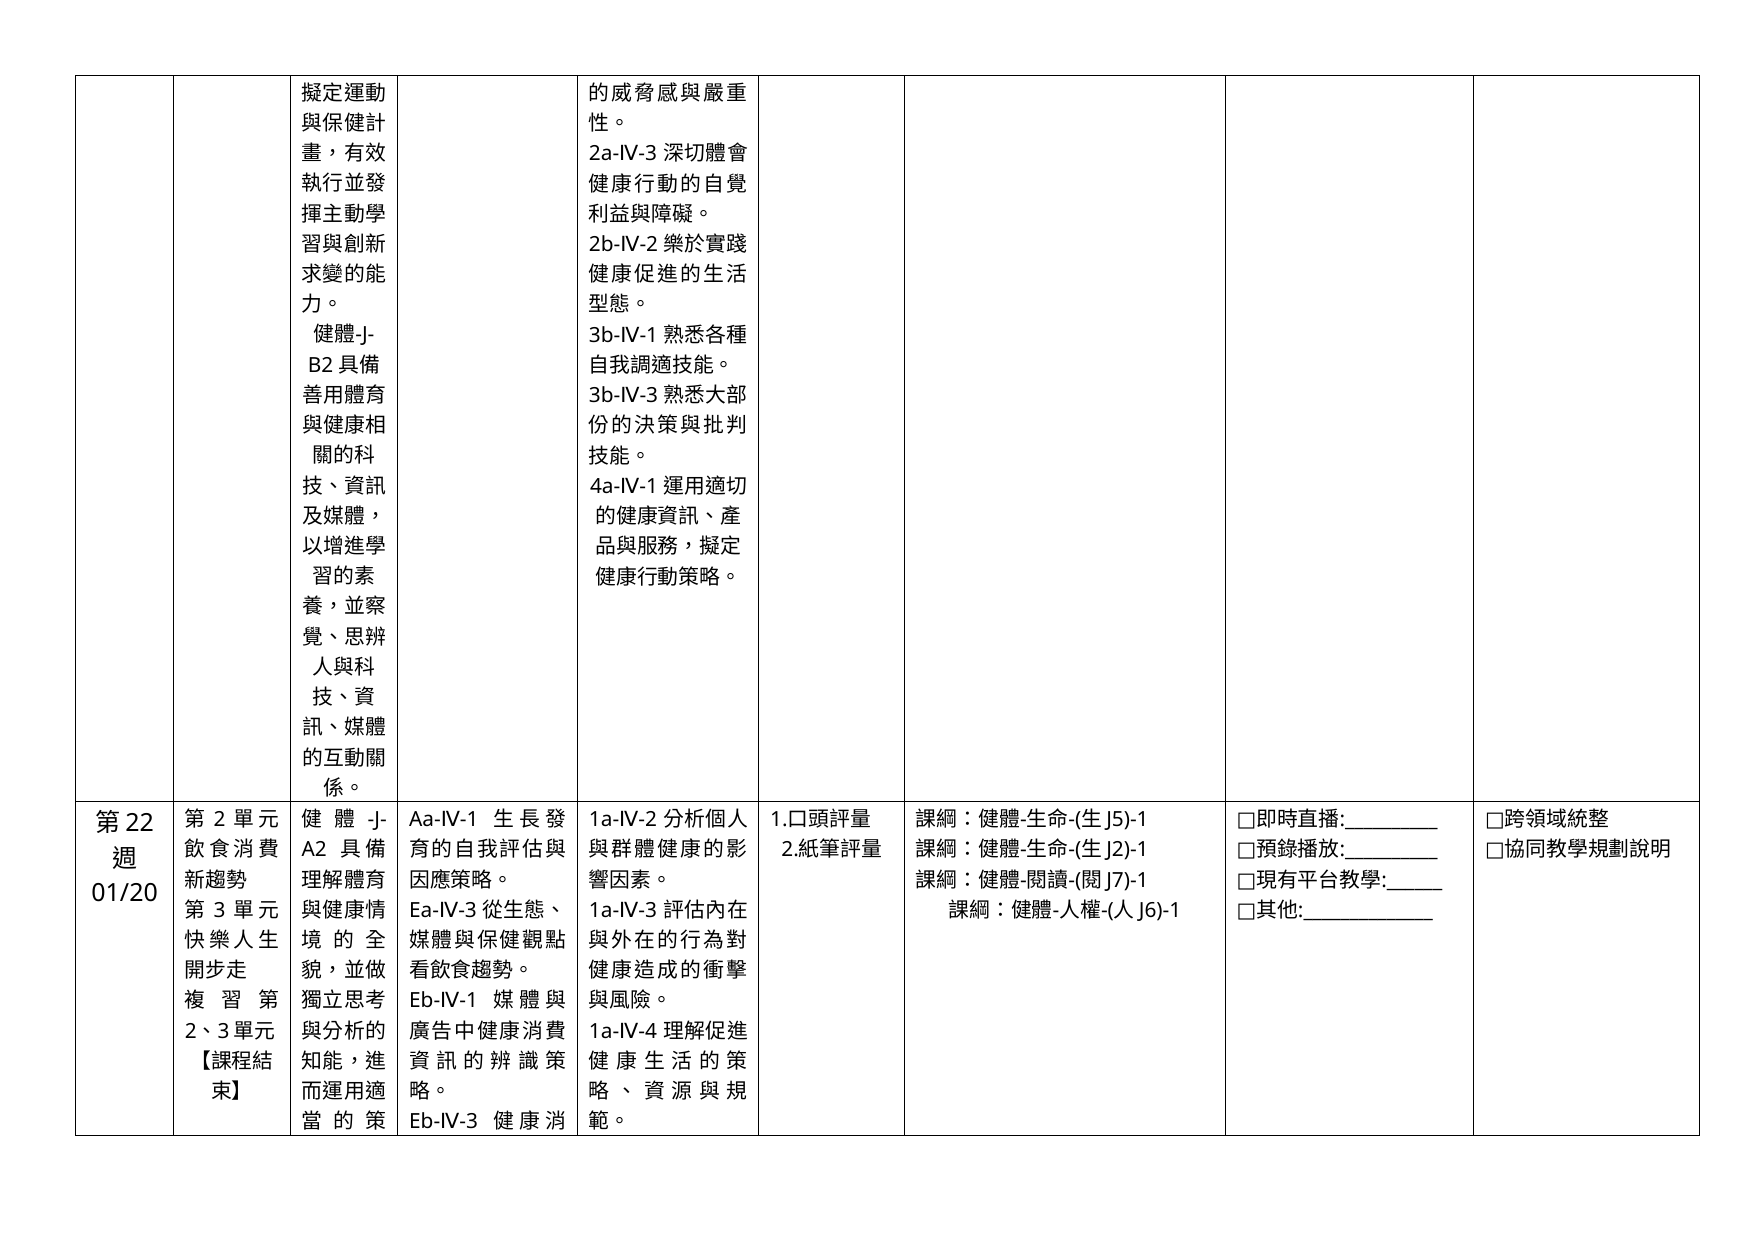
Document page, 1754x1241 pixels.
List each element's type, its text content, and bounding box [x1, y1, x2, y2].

table_cell □跨領域統整 □協同教學規劃說明 [1474, 802, 1699, 1135]
table_cell [398, 76, 577, 801]
table_cell [76, 76, 173, 801]
table_cell 1.口頭評量 2.紙筆評量 [759, 802, 904, 1135]
table_cell 健體-J-A2 具備理解體育與健康情境的全貌，並做獨立思考與分析的知能，進而運用適當的策 [291, 802, 397, 1135]
table_cell 第2單元飲食消費新趨勢 第3單元快樂人生開步走 複習第2、3單元 【課程結束】 [174, 802, 290, 1135]
table_cell [759, 76, 904, 801]
table_cell [1226, 76, 1473, 801]
table_cell 的威脅感與嚴重性。 2a-Ⅳ-3 深切體會健康行動的自覺利益與障礙。 2b-Ⅳ-2 樂於實踐健康促進的生活型態。 3b-Ⅳ-1 熟悉各種自我調適技能。 3b-Ⅳ-3 熟悉大部份的決策與批判技能。 4a-Ⅳ-1 運用適切的健康資訊、產品與服務，擬定健康行動策略。 [578, 76, 758, 801]
table_cell Aa-Ⅳ-1 生長發育的自我評估與因應策略。 Ea-Ⅳ-3 從生態、媒體與保健觀點看飲食趨勢。 Eb-Ⅳ-1 媒體與廣告中健康消費資訊的辨識策略。 Eb-Ⅳ-3 健康消 [398, 802, 577, 1135]
table_cell [174, 76, 290, 801]
table_cell 第22週 01/20 [76, 802, 173, 1135]
table_cell [905, 76, 1225, 801]
table_cell 1a-Ⅳ-2 分析個人與群體健康的影響因素。 1a-Ⅳ-3 評估內在與外在的行為對健康造成的衝擊與風險。 1a-Ⅳ-4 理解促進健康生活的策略、資源與規範。 [578, 802, 758, 1135]
table_cell 課綱：健體-生命-(生J5)-1 課綱：健體-生命-(生J2)-1 課綱：健體-閱讀-(閱J7)-1 課綱：健體-人權-(人J6)-1 [905, 802, 1225, 1135]
table_cell 擬定運動與保健計畫，有效執行並發揮主動學習與創新求變的能力。 健體-J-B2 具備善用體育與健康相關的科技、資訊及媒體，以增進學習的素養，並察覺、思辨人與科技、資訊、媒體的互動關係。 [291, 76, 397, 801]
table_cell [1474, 76, 1699, 801]
table_cell □即時直播:__________ □預錄播放:__________ □現有平台教學:______ □其他:______________ [1226, 802, 1473, 1135]
